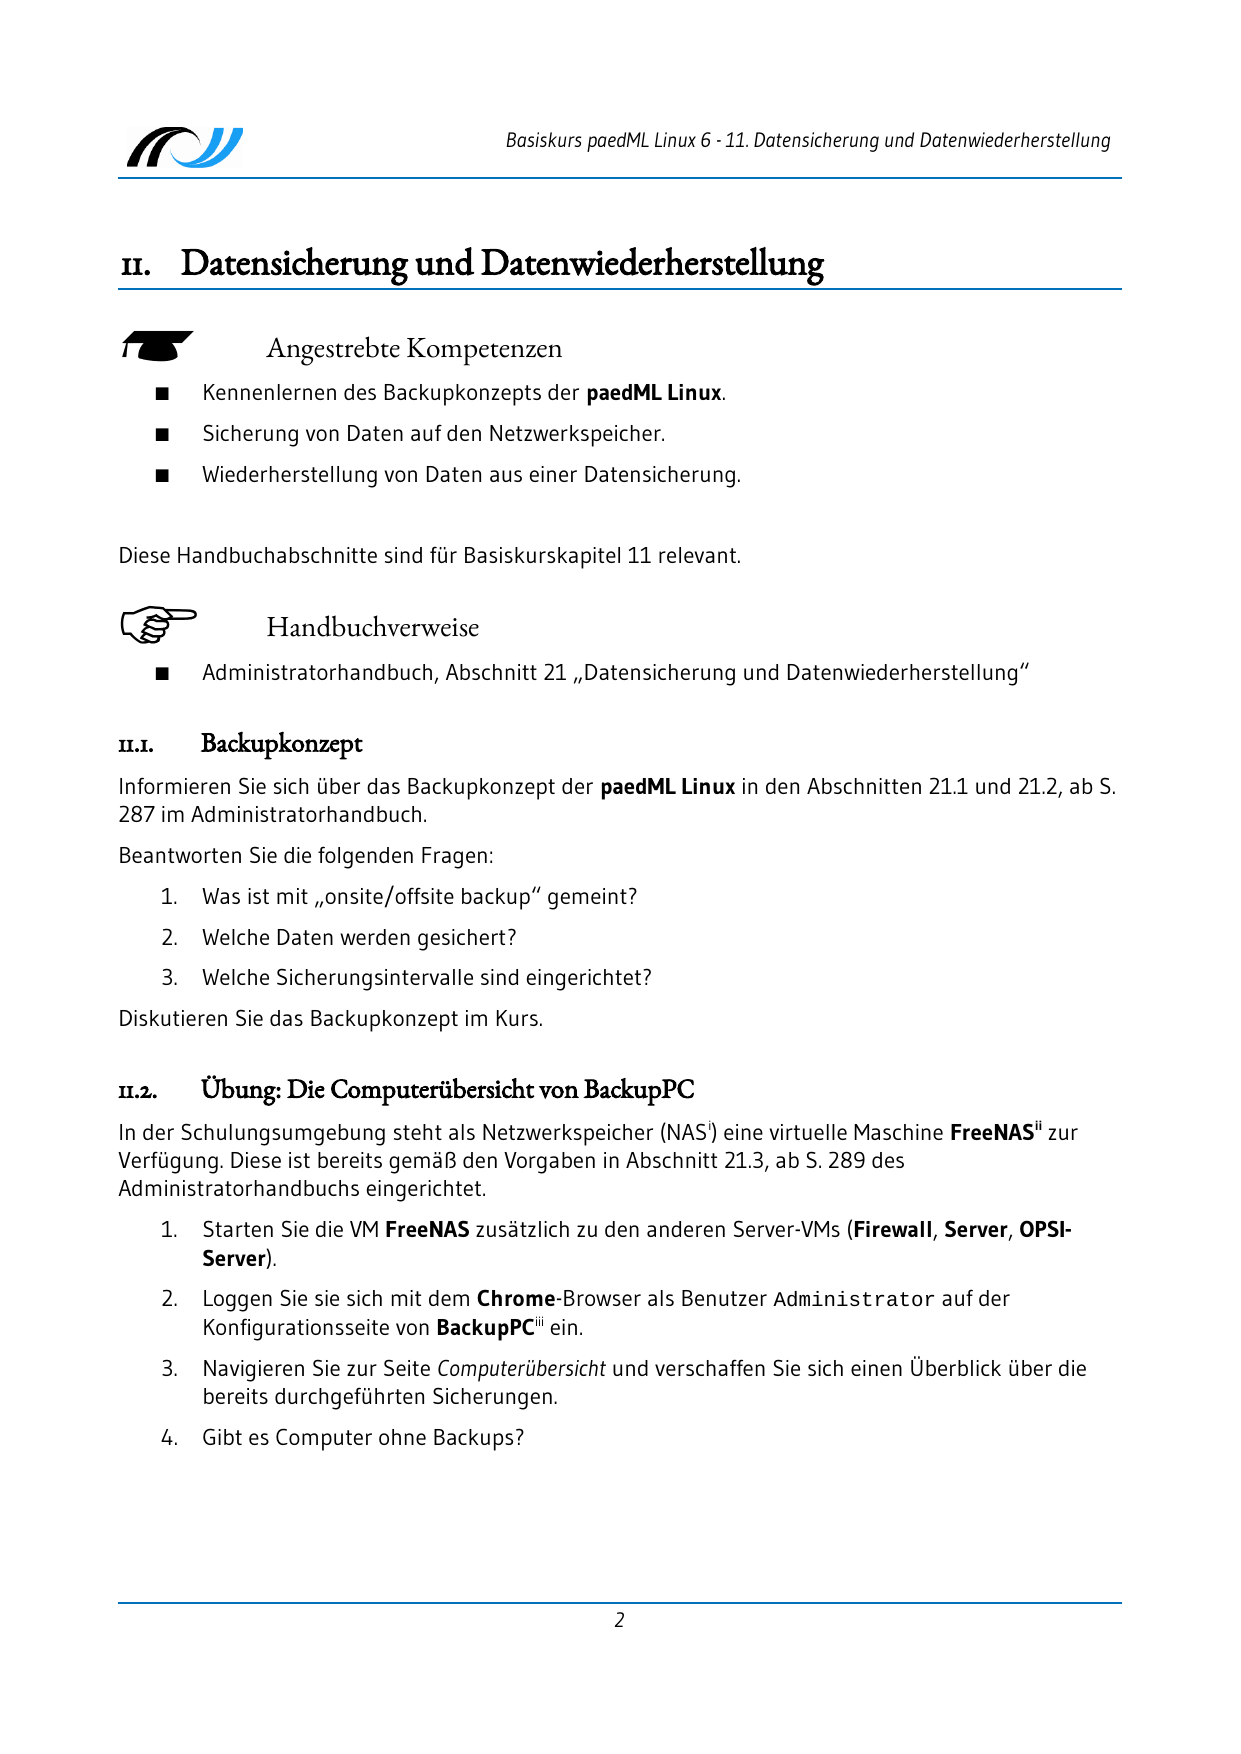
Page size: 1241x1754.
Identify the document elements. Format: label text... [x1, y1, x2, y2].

text Diese Handbuchabschnitte sind für Basiskurskapitel 11 relevant. [118, 542, 1122, 570]
text Beantworten Sie die folgenden Fragen: [118, 841, 1122, 869]
list Navigieren Sie zur Seite Computerübersicht und verschaffen Sie sich einen Überblick über die bereits durchgeführten Sicherungen. [156, 1354, 1122, 1411]
picture [118, 326, 198, 366]
list Sicherung von Daten auf den Netzwerkspeicher. [156, 419, 1122, 447]
picture [127, 127, 243, 168]
picture [118, 603, 199, 646]
list Loggen Sie sie sich mit dem Chrome-Browser als Benutzer Administrator auf der Konfigurationsseite von BackupPC ein. [156, 1284, 1122, 1341]
text Informieren Sie sich über das Backupkonzept der paedML Linux in den Abschnitten 21.1 und 21.2, ab S. 287 im Administratorhandbuch. [118, 772, 1122, 828]
text In der Schulungsumgebung steht als Netzwerkspeicher (NAS) eine virtuelle Maschine FreeNAS zur Verfügung. Diese ist bereits gemäß den Vorgaben in Abschnitt 21.3, ab S. 289 des Administratorhandbuchs eingerichtet. [118, 1118, 1122, 1203]
list Administratorhandbuch, Abschnitt 21 „Datensicherung und Datenwiederherstellung“ [156, 658, 1122, 686]
subtitle Übung: Die Computerübersicht von BackupPC [118, 1070, 1122, 1105]
list Kennenlernen des Backupkonzepts der paedML Linux. [156, 378, 1122, 407]
subtitle Backupkonzept [118, 724, 1122, 759]
subtitle Datensicherung und Datenwiederherstellung [118, 233, 1122, 288]
list Welche Sicherungsintervalle sind eingerichtet? [156, 963, 1122, 992]
list Starten Sie die VM FreeNAS zusätzlich zu den anderen Server-VMs (Firewall, Server, OPSI-Server). [156, 1215, 1122, 1272]
list Was ist mit „onsite/offsite backup“ gemeint? [156, 882, 1122, 910]
list Welche Daten werden gesichert? [156, 923, 1122, 951]
subtitle Handbuchverweise [199, 607, 1122, 646]
list Gibt es Computer ohne Backups? [156, 1423, 1122, 1451]
text Diskutieren Sie das Backupkonzept im Kurs. [118, 1004, 1122, 1033]
subtitle Angestrebte Kompetenzen [198, 328, 1122, 366]
list Wiederherstellung von Daten aus einer Datensicherung. [156, 460, 1122, 488]
